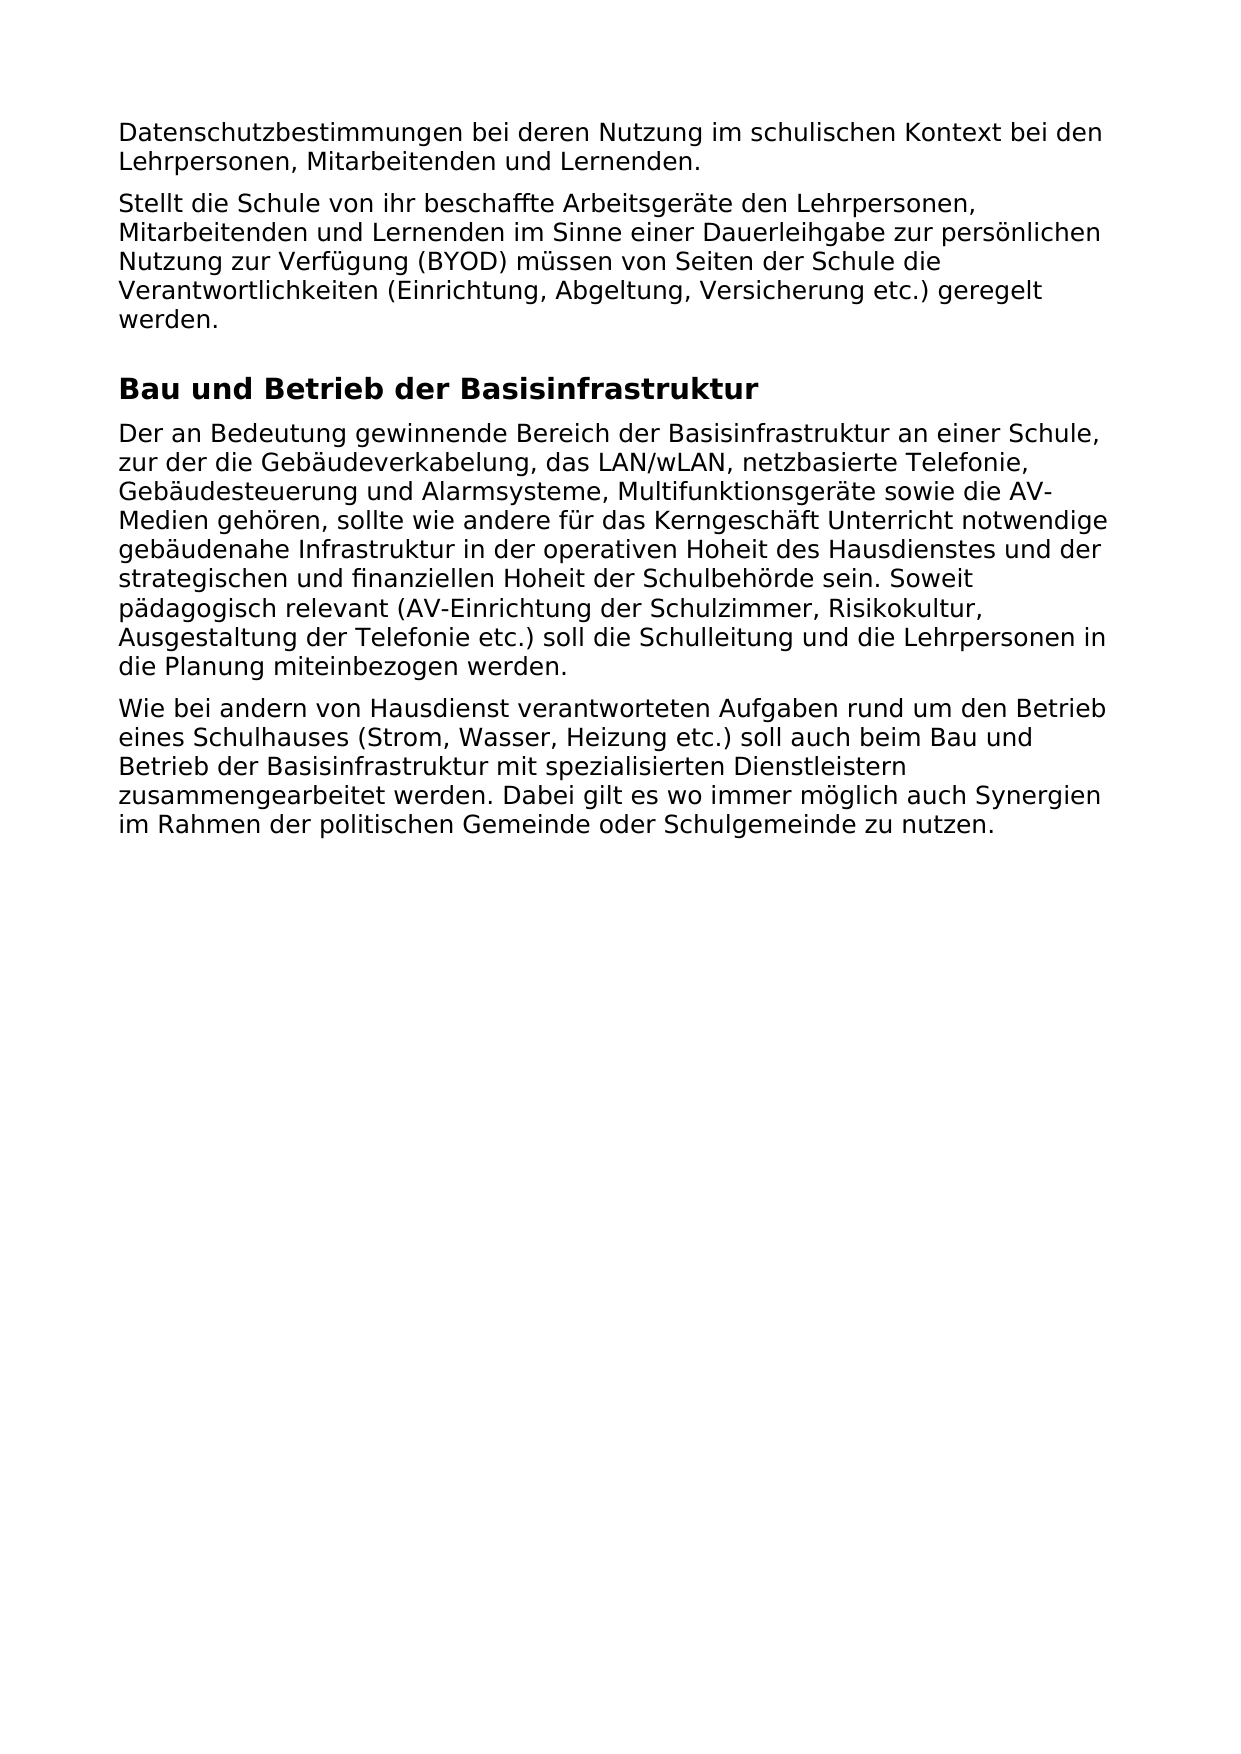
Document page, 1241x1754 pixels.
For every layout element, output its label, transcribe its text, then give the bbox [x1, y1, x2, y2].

text Datenschutzbestimmungen bei deren Nutzung im schulischen Kontext bei den Lehrpersonen, Mitarbeitenden und Lernenden. [118, 118, 1122, 176]
text Der an Bedeutung gewinnende Bereich der Basisinfrastruktur an einer Schule, zur der die Gebäudeverkabelung, das LAN/wLAN, netzbasierte Telefonie, Gebäudesteuerung und Alarmsysteme, Multifunktionsgeräte sowie die AV-Medien gehören, sollte wie andere für das Kerngeschäft Unterricht notwendige gebäudenahe Infrastruktur in der operativen Hoheit des Hausdienstes und der strategischen und finanziellen Hoheit der Schulbehörde sein. Soweit pädagogisch relevant (AV-Einrichtung der Schulzimmer, Risikokultur, Ausgestaltung der Telefonie etc.) soll die Schulleitung und die Lehrpersonen in die Planung miteinbezogen werden. [118, 419, 1122, 681]
subtitle Bau und Betrieb der Basisinfrastruktur [118, 372, 1122, 406]
text Wie bei andern von Hausdienst verantworteten Aufgaben rund um den Betrieb eines Schulhauses (Strom, Wasser, Heizung etc.) soll auch beim Bau und Betrieb der Basisinfrastruktur mit spezialisierten Dienstleistern zusammengearbeitet werden. Dabei gilt es wo immer möglich auch Synergien im Rahmen der politischen Gemeinde oder Schulgemeinde zu nutzen. [118, 694, 1122, 839]
text Stellt die Schule von ihr beschaffte Arbeitsgeräte den Lehrpersonen, Mitarbeitenden und Lernenden im Sinne einer Dauerleihgabe zur persönlichen Nutzung zur Verfügung (BYOD) müssen von Seiten der Schule die Verantwortlichkeiten (Einrichtung, Abgeltung, Versicherung etc.) geregelt werden. [118, 189, 1122, 335]
